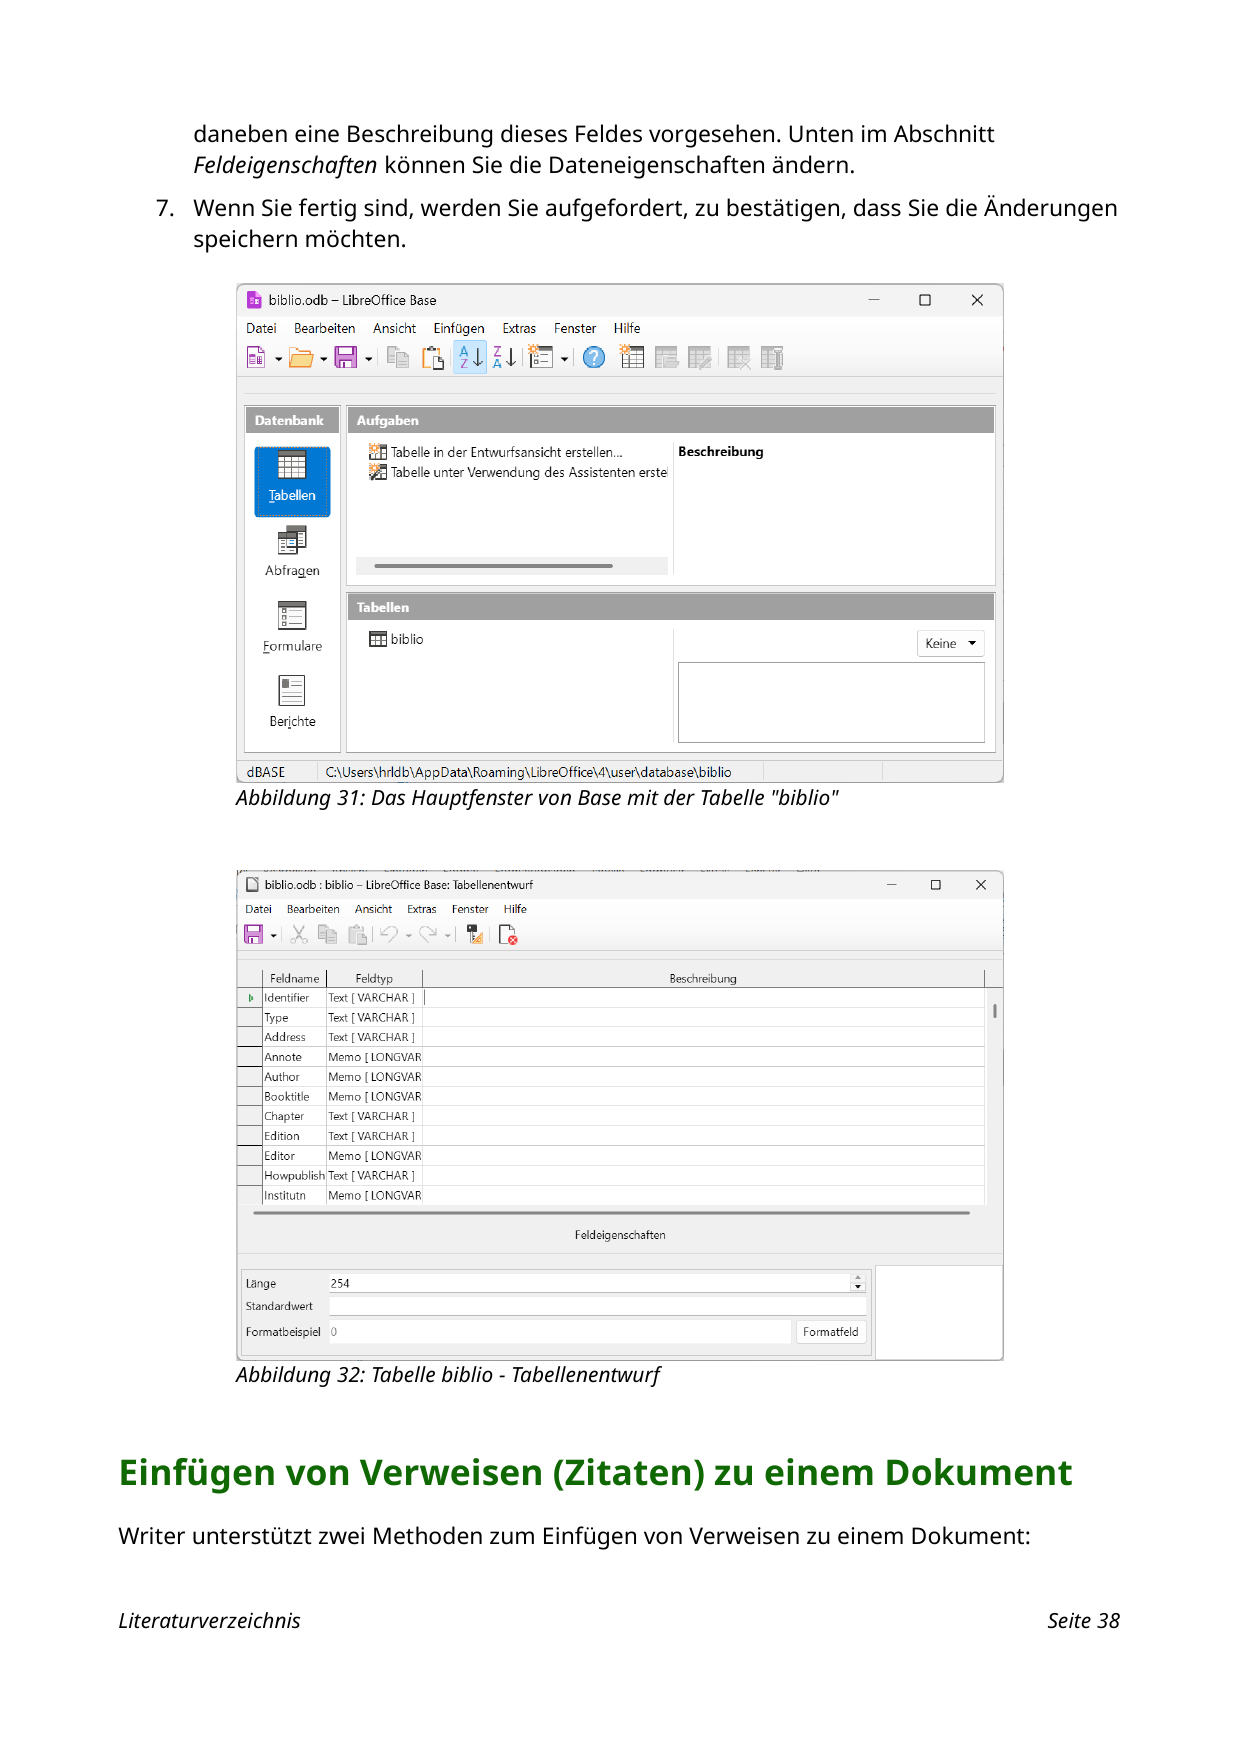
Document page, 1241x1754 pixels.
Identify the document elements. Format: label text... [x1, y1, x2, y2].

text Writer unterstützt zwei Methoden zum Einfügen von Verweisen zu einem Dokument: [118, 1520, 1122, 1551]
text Abbildung 31: Das Hauptfenster von Base mit der Tabelle "biblio" [236, 783, 1004, 811]
list Sie können nun jedes der Felder auswählen. Markieren Sie den Text in der Zelle Feldname und ändern Sie den Eintrag nach Bedarf. Klicken Sie auf den Pfeil in der Zelle Feldtyp, um ein Auswahlmenü zu öffnen (Abbildung 30) um den Datentyp in dieser Zelle zu ändern. Für jedes ausgewählte Feld ist rechts daneben eine Beschreibung dieses Feldes vorgesehen. Unten im Abschnitt Feldeigenschaften können Sie die Dateneigenschaften ändern. [156, 118, 1122, 180]
subtitle Einfügen von Verweisen (Zitaten) zu einem Dokument [118, 1448, 1122, 1496]
text Abbildung 32: Tabelle biblio - Tabellenentwurf [236, 1361, 1004, 1389]
picture [236, 870, 1004, 1361]
list Wenn Sie fertig sind, werden Sie aufgefordert, zu bestätigen, dass Sie die Änderungen speichern möchten. [156, 192, 1122, 254]
picture [236, 283, 1004, 783]
